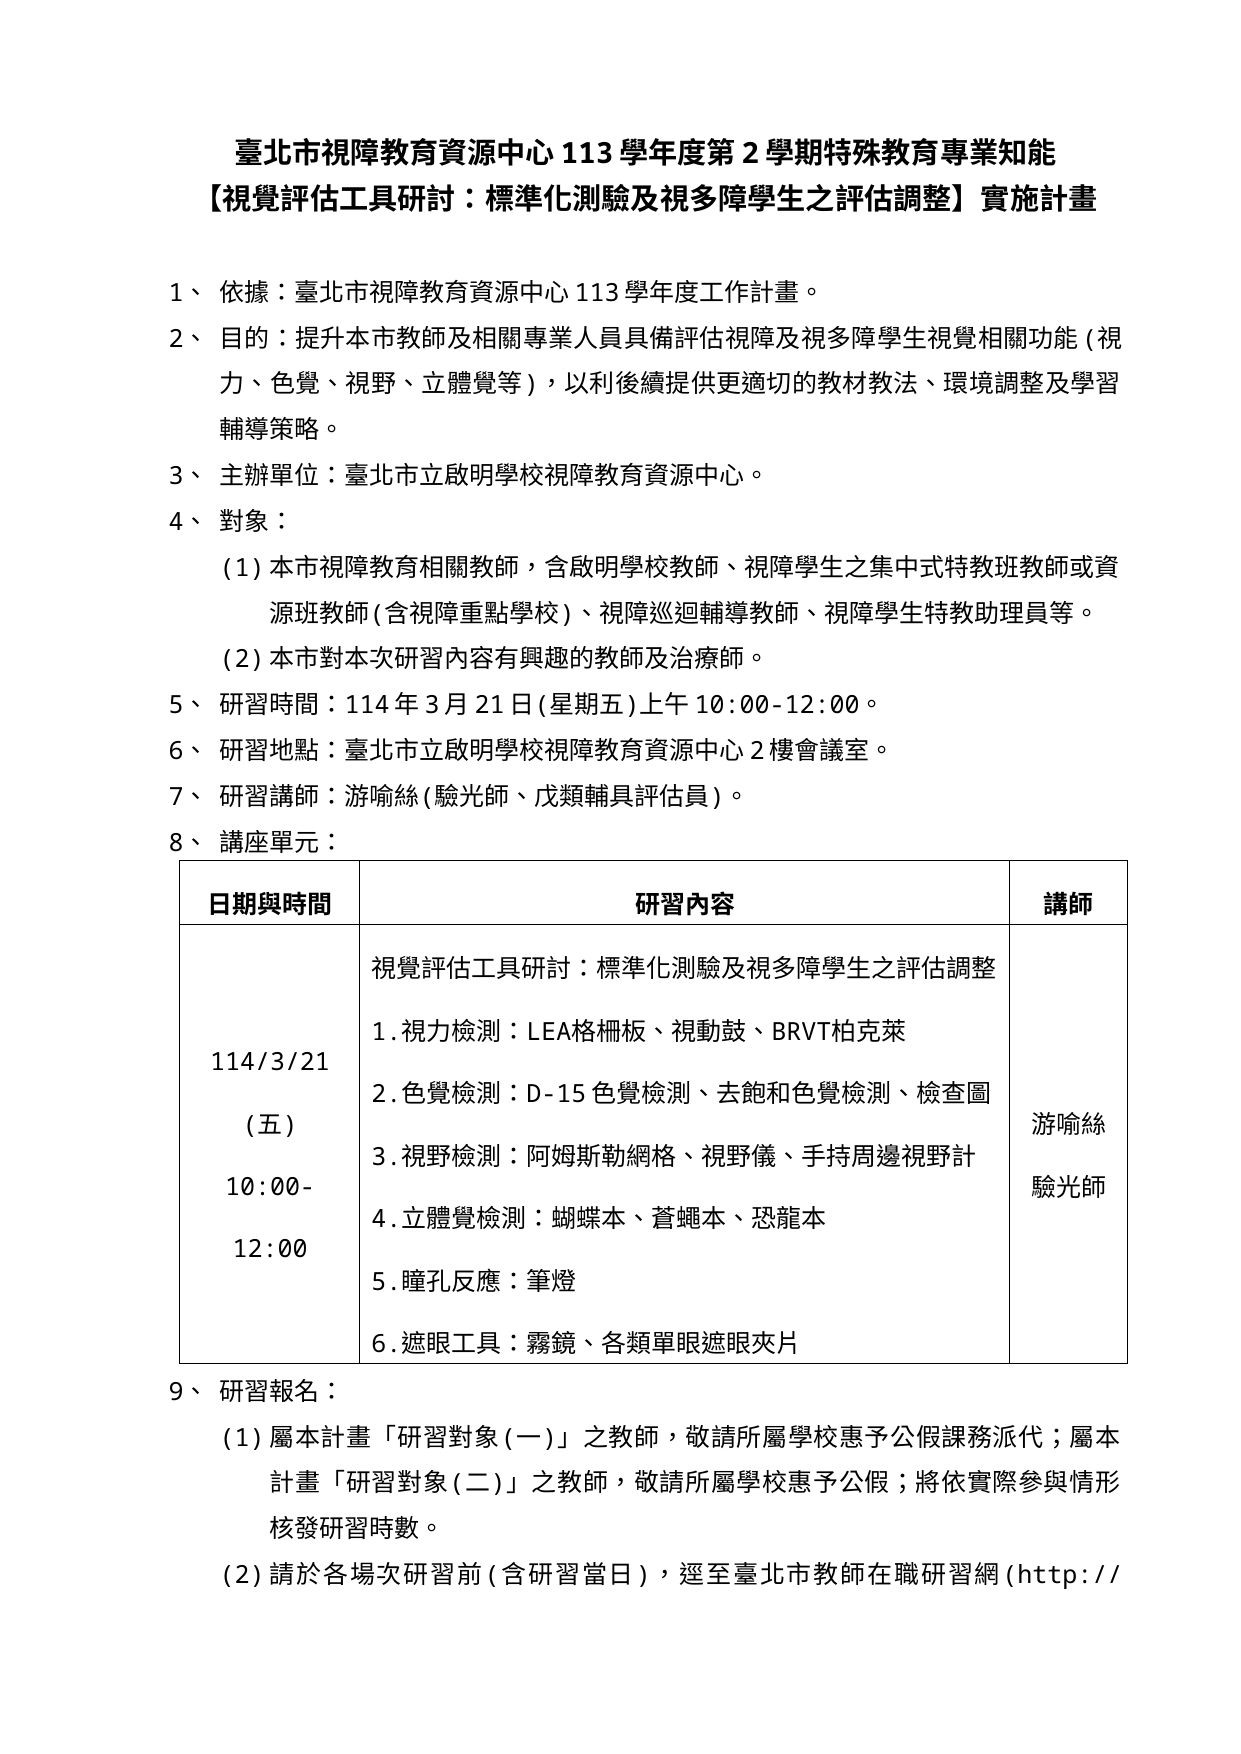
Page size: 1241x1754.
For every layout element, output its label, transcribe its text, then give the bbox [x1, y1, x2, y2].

list 請於各場次研習前(含研習當日)，逕至臺北市教師在職研習網(http:// [219, 1547, 1122, 1593]
table_cell 游喻絲 驗光師 [1010, 925, 1127, 1362]
table_header 研習內容 [360, 861, 1009, 924]
list 研習地點：臺北市立啟明學校視障教育資源中心2樓會議室。 [168, 723, 1122, 769]
list 目的：提升本市教師及相關專業人員具備評估視障及視多障學生視覺相關功能(視力、色覺、視野、立體覺等)，以利後續提供更適切的教材教法、環境調整及學習輔導策略。 [168, 310, 1122, 448]
list 講座單元： [168, 814, 1122, 860]
list 主辦單位：臺北市立啟明學校視障教育資源中心。 [168, 448, 1122, 494]
text 臺北市視障教育資源中心113學年度第2學期特殊教育專業知能 [168, 127, 1122, 173]
list 屬本計畫「研習對象(一)」之教師，敬請所屬學校惠予公假課務派代；屬本計畫「研習對象(二)」之教師，敬請所屬學校惠予公假；將依實際參與情形核發研習時數。 [219, 1409, 1122, 1547]
table_header 講師 [1010, 861, 1127, 924]
table_header 日期與時間 [180, 861, 359, 924]
list 本市視障教育相關教師，含啟明學校教師、視障學生之集中式特教班教師或資源班教師(含視障重點學校)、視障巡迴輔導教師、視障學生特教助理員等。 [219, 539, 1122, 631]
table_cell 視覺評估工具研討：標準化測驗及視多障學生之評估調整 1.視力檢測：LEA格柵板、視動鼓、BRVT柏克萊 2.色覺檢測：D-15色覺檢測、去飽和色覺檢測、檢查圖 3.視野檢測：阿姆斯勒網格、視野儀、手持周邊視野計 4.立體覺檢測：蝴蝶本、蒼蠅本、恐龍本 5.瞳孔反應：筆燈 6.遮眼工具：霧鏡、各類單眼遮眼夾片 [360, 925, 1009, 1362]
table_cell 114/3/21(五) 10:00-12:00 [180, 925, 359, 1362]
list 對象： [168, 494, 1122, 539]
list 依據：臺北市視障教育資源中心113學年度工作計畫。 [168, 264, 1122, 310]
list 研習時間：114年3月21日(星期五)上午10:00-12:00。 [168, 677, 1122, 723]
list 本市對本次研習內容有興趣的教師及治療師。 [219, 631, 1122, 677]
list 研習講師：游喻絲(驗光師、戊類輔具評估員)。 [168, 769, 1122, 814]
text 【視覺評估工具研討：標準化測驗及視多障學生之評估調整】實施計畫 [168, 173, 1122, 219]
list 研習報名： [168, 1363, 1122, 1409]
